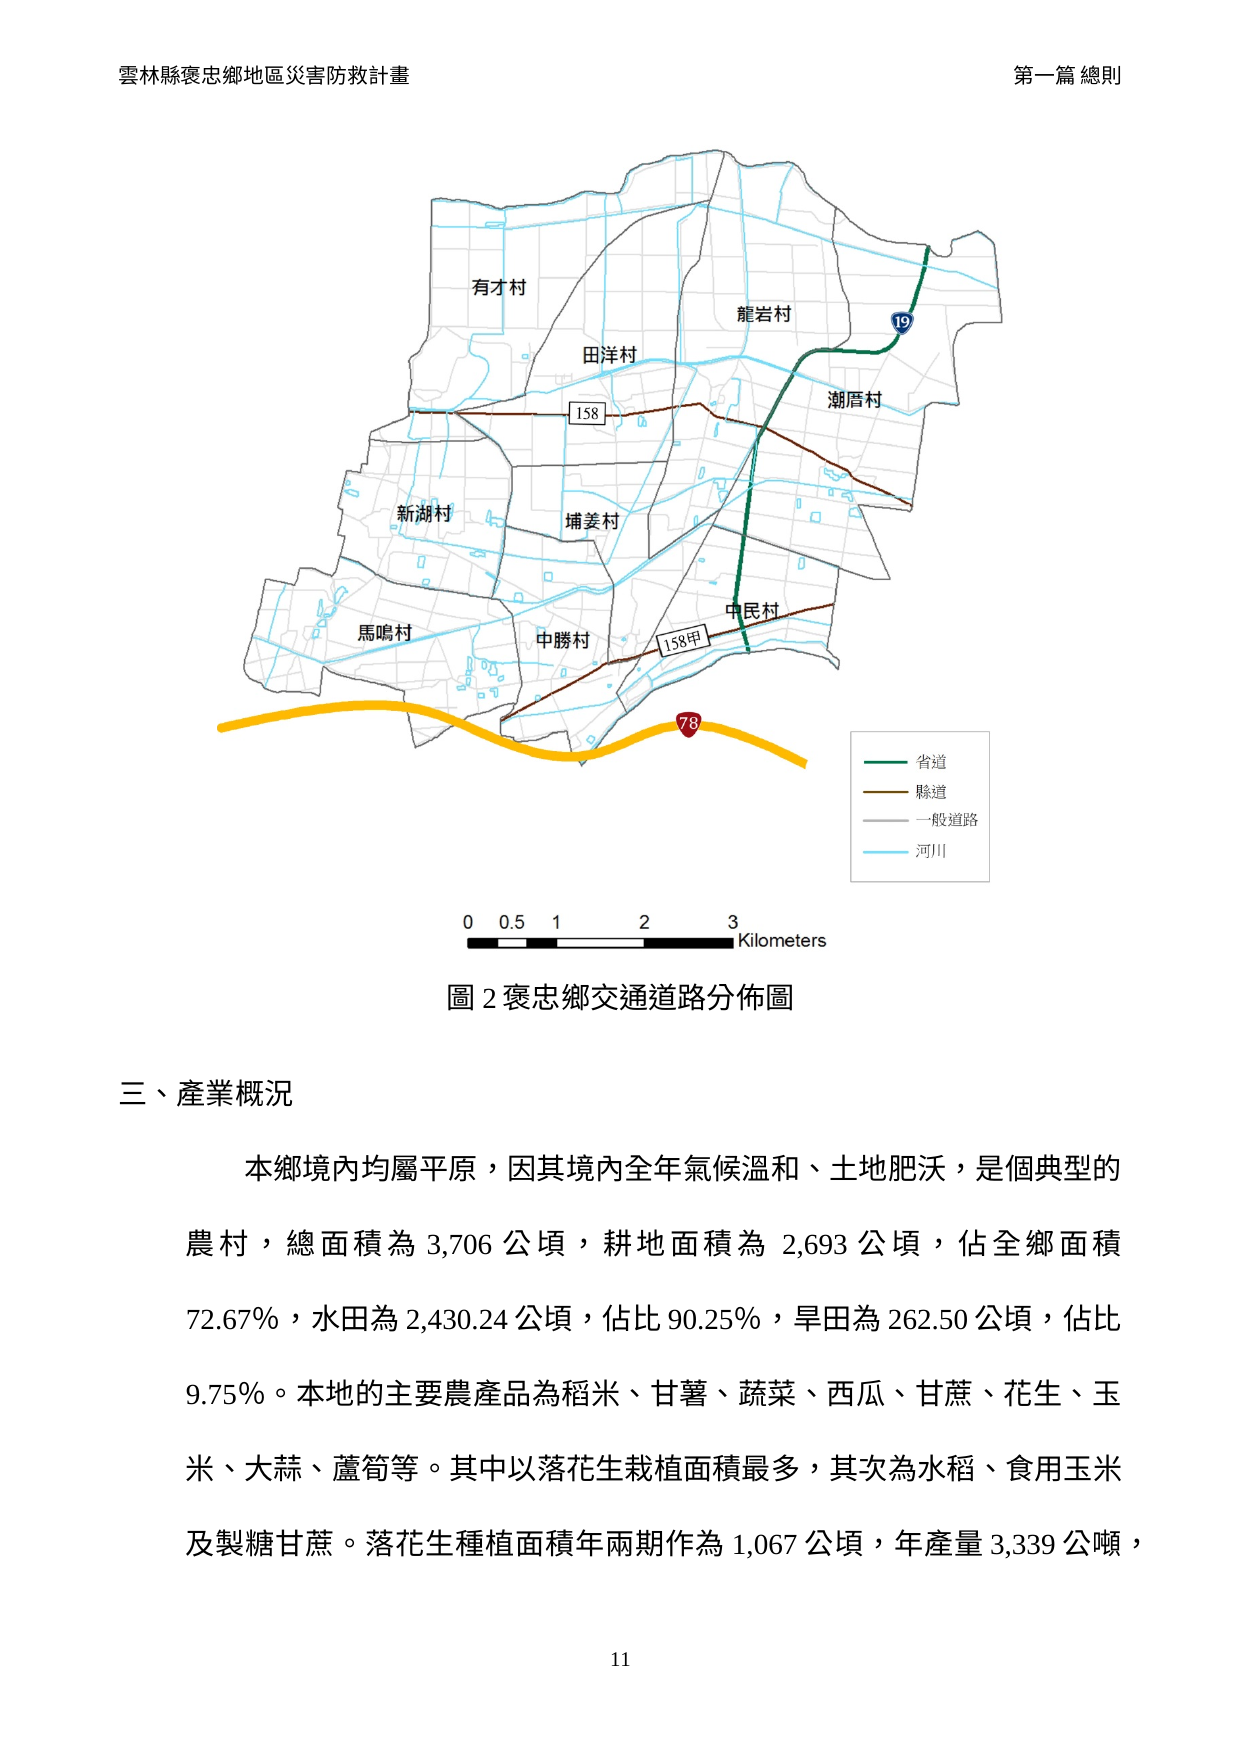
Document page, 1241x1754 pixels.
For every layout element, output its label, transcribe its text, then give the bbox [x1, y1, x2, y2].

text 三、產業概況 [118, 1048, 1122, 1123]
picture [217, 133, 1023, 952]
text 本鄉境內均屬平原，因其境內全年氣候溫和、土地肥沃，是個典型的農村，總面積為3,706公頃，耕地面積為 2,693公頃，佔全鄉面積72.67％，水田為2,430.24公頃，佔比90.25％，旱田為262.50公頃，佔比9.75％。本地的主要農產品為稻米、甘薯、蔬菜、西瓜、甘蔗、花生、玉米、大蒜、蘆筍等。其中以落花生栽植面積最多，其次為水稻、食用玉米及製糖甘蔗。落花生種植面積年兩期作為1,067公頃，年產量3,339公噸，為本鄉農民收入的主要來源。鄉內農業人口約5千人，佔全鄉人口40％。 [186, 1123, 1122, 1573]
text 圖 2褒忠鄉交通道路分佈圖 [118, 952, 1122, 1027]
